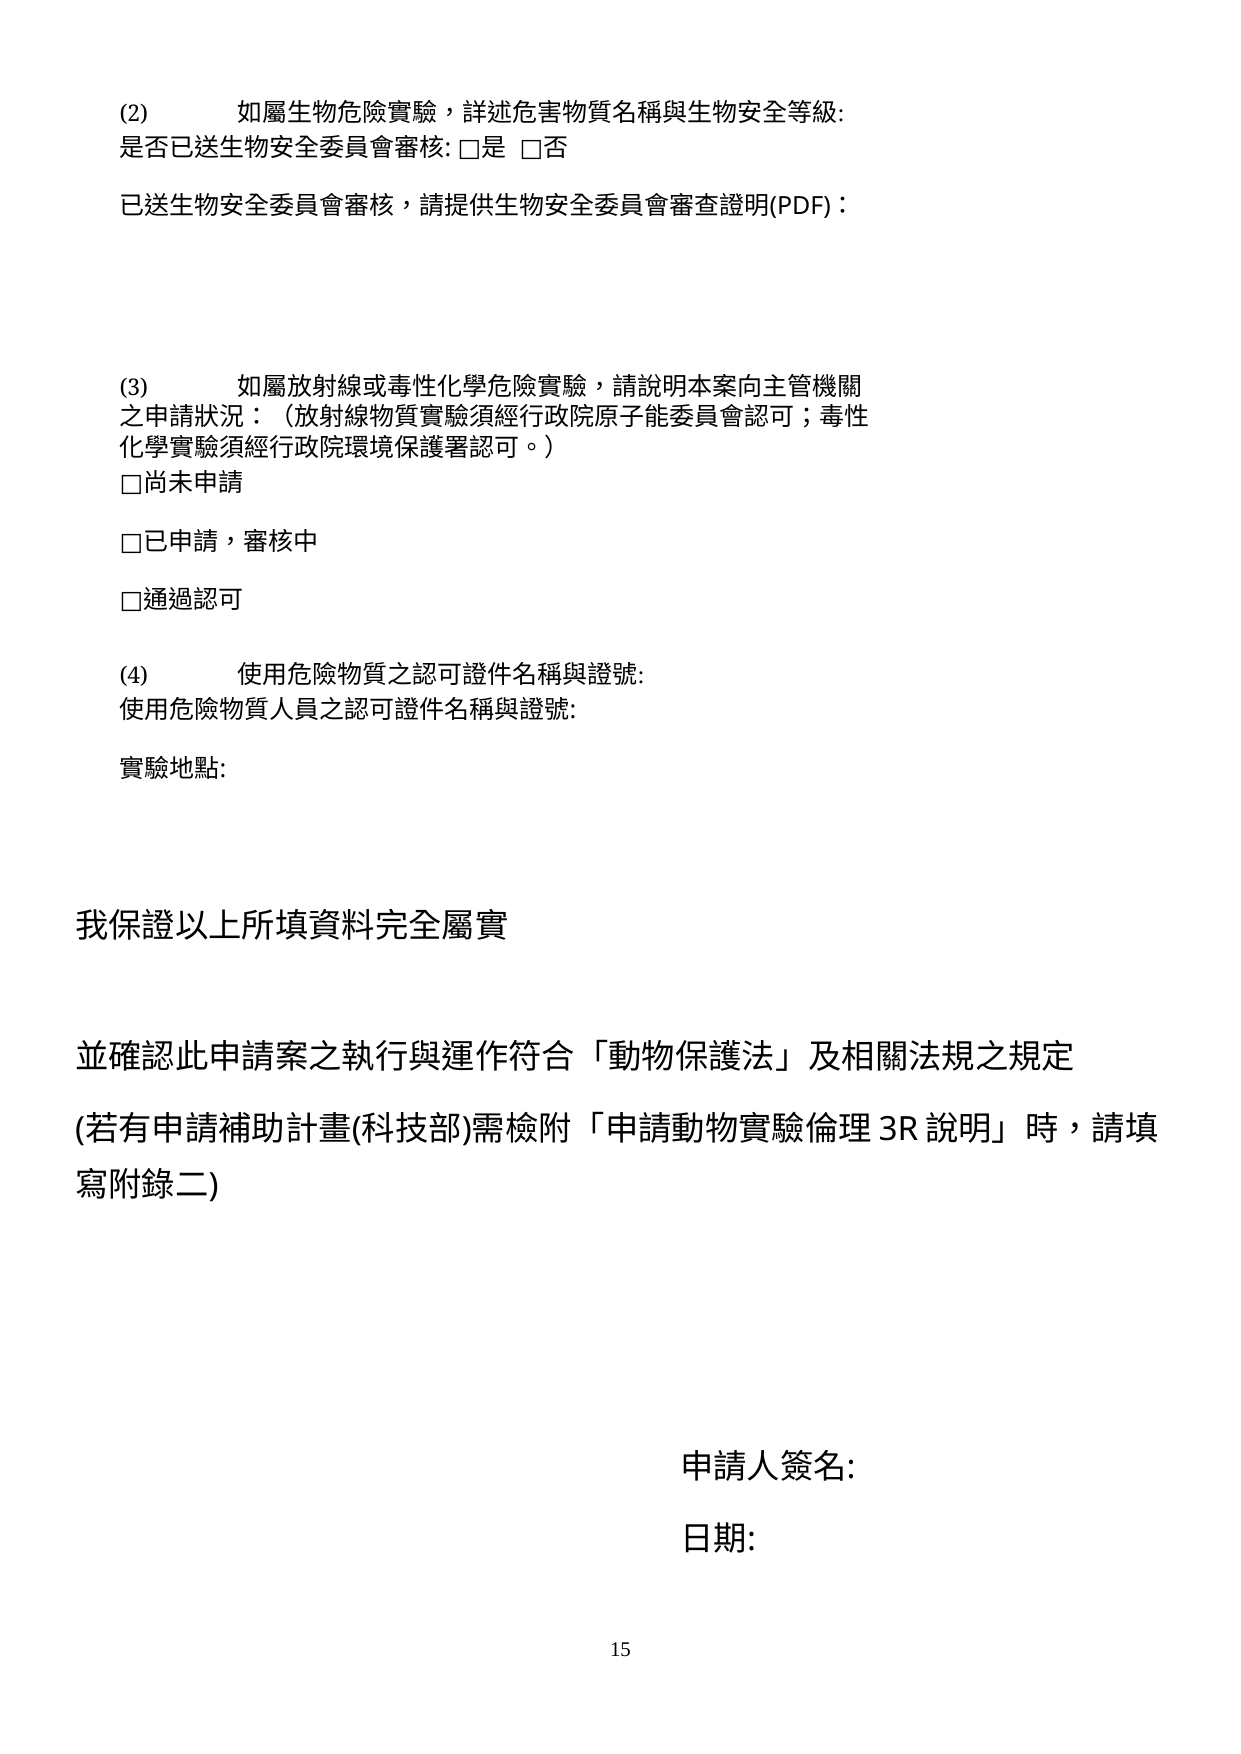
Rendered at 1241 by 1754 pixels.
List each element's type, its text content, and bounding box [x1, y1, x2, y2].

text 是否已送生物安全委員會審核: □是 □否 [119, 127, 1165, 163]
text 並確認此申請案之執行與運作符合「動物保護法」及相關法規之規定 [75, 1030, 1165, 1078]
text 申請人簽名: [680, 1439, 1165, 1488]
list 使用危險物質之認可證件名稱與證號: [119, 659, 887, 690]
text 我保證以上所填資料完全屬實 [75, 898, 1165, 947]
list 如屬生物危險實驗，詳述危害物質名稱與生物安全等級: [119, 96, 887, 127]
text 已送生物安全委員會審核，請提供生物安全委員會審查證明(PDF)： [119, 186, 1165, 222]
text □尚未申請 [119, 463, 1165, 499]
list 如屬放射線或毒性化學危險實驗，請說明本案向主管機關之申請狀況：（放射線物質實驗須經行政院原子能委員會認可；毒性化學實驗須經行政院環境保護署認可。） [119, 370, 887, 463]
text □通過認可 [119, 579, 1165, 616]
text 使用危險物質人員之認可證件名稱與證號: [119, 690, 1165, 726]
text (若有申請補助計畫(科技部)需檢附「申請動物實驗倫理3R說明」時，請填寫附錄二) [75, 1102, 1165, 1206]
text □已申請，審核中 [119, 521, 1165, 557]
text 日期: [680, 1512, 1165, 1560]
text 實驗地點: [119, 748, 1165, 784]
